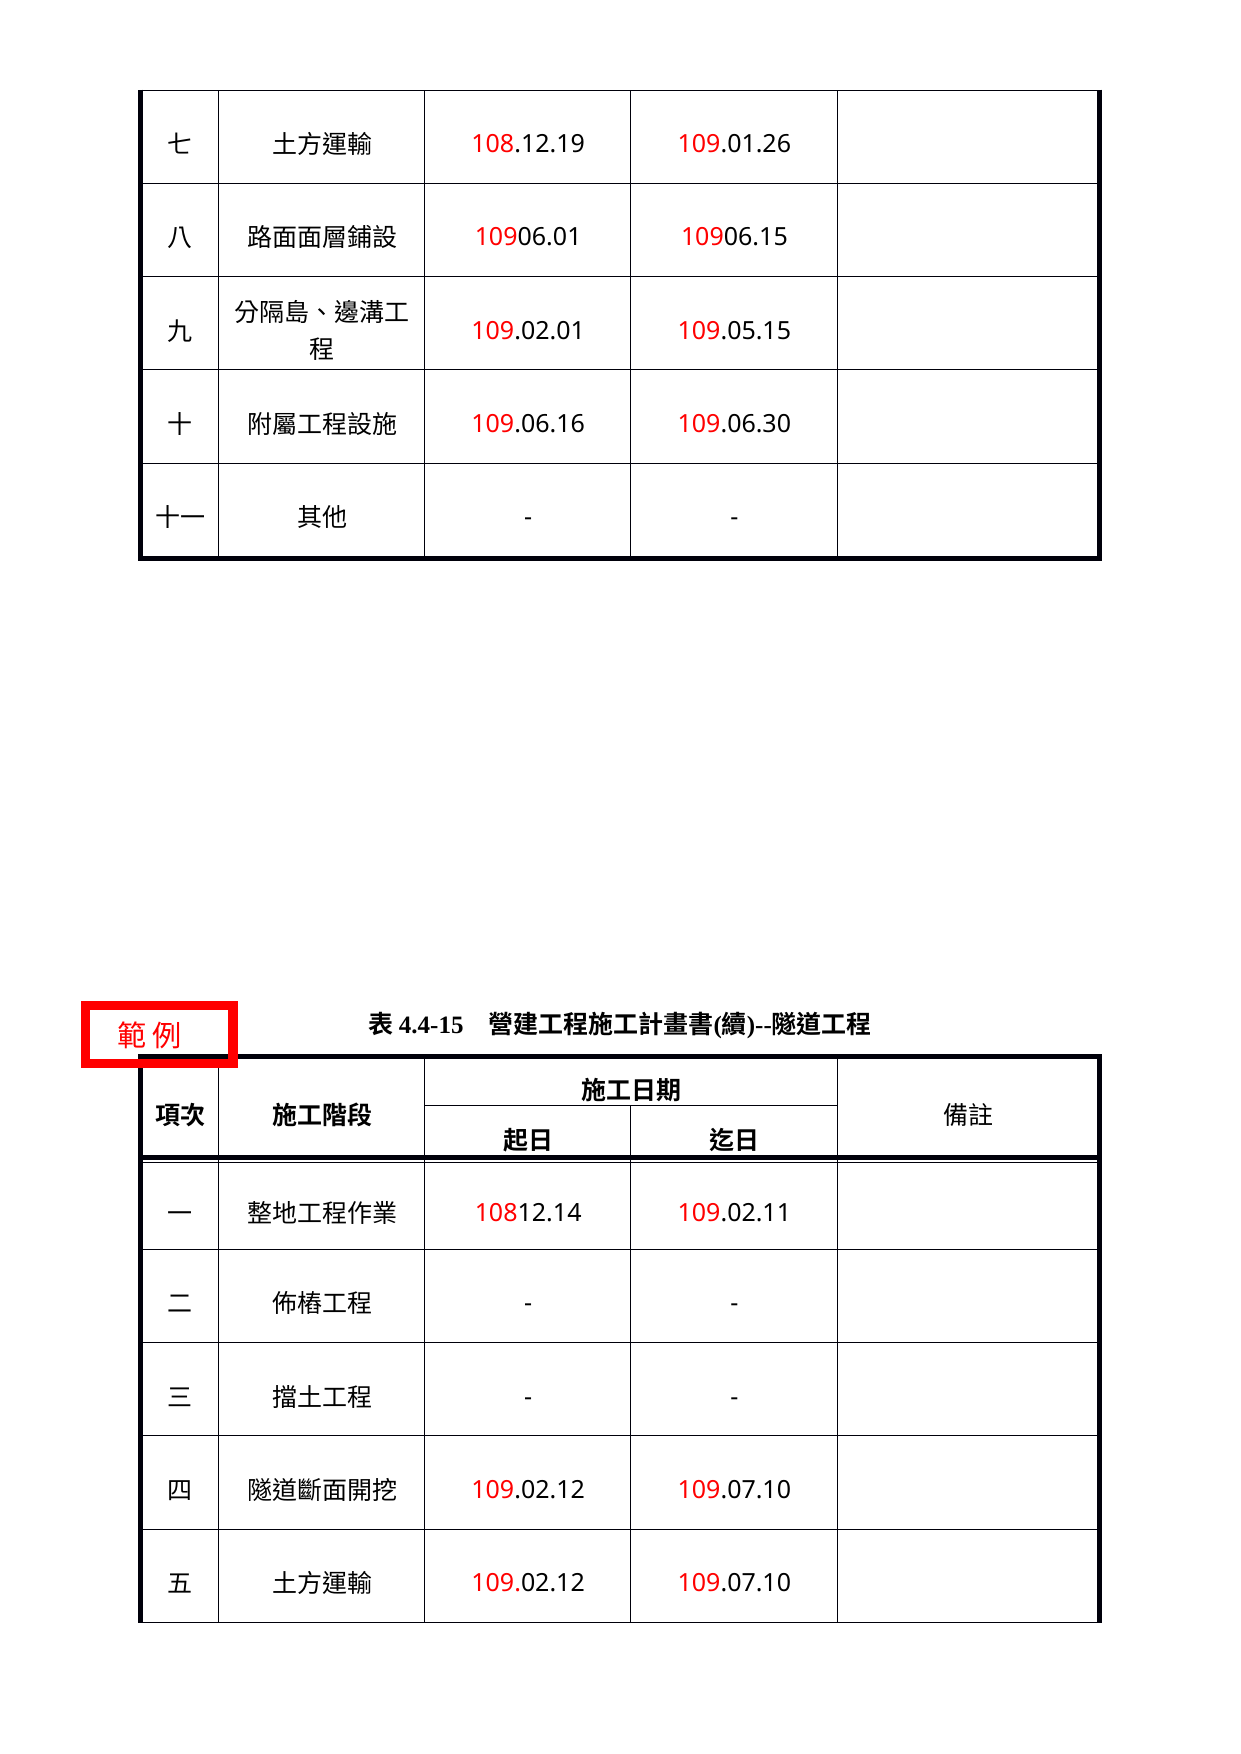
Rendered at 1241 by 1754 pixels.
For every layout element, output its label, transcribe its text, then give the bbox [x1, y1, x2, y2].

table_cell 109.06.16 [425, 370, 630, 463]
table_cell 109.02.12 [425, 1530, 630, 1622]
table_cell 109.02.12 [425, 1436, 630, 1528]
table_cell [838, 1250, 1097, 1342]
table_header 項次 [143, 1068, 218, 1155]
table_cell 分隔島、邊溝工程 [219, 277, 424, 369]
table_cell 迄日 [631, 1106, 837, 1155]
table_cell 九 [143, 277, 218, 369]
table_cell 109.06.30 [631, 370, 837, 463]
table_cell 109.07.10 [631, 1436, 837, 1528]
table_cell 整地工程作業 [219, 1163, 424, 1248]
table_cell 其他 [219, 464, 424, 556]
table_cell 10906.15 [631, 184, 837, 276]
table_cell 路面面層鋪設 [219, 184, 424, 276]
table_header 施工日期 [425, 1059, 837, 1105]
table_cell 土方運輸 [219, 1530, 424, 1622]
table_cell 108.12.19 [425, 91, 630, 183]
table_header 施工階段 [219, 1059, 424, 1155]
table_cell - [631, 1343, 837, 1435]
table_cell 四 [143, 1436, 218, 1528]
table_cell [838, 464, 1097, 556]
table_cell 十一 [143, 464, 218, 556]
table_cell 擋土工程 [219, 1343, 424, 1435]
table_cell 109.05.15 [631, 277, 837, 369]
table_cell [838, 184, 1097, 276]
table_cell 附屬工程設施 [219, 370, 424, 463]
table_cell - [425, 1343, 630, 1435]
table_cell - [631, 464, 837, 556]
table_cell [838, 1343, 1097, 1435]
table_cell [838, 1163, 1097, 1248]
table_cell - [425, 1250, 630, 1342]
table_cell - [425, 464, 630, 556]
table_cell 十 [143, 370, 218, 463]
table_cell 10906.01 [425, 184, 630, 276]
table_cell 佈樁工程 [219, 1250, 424, 1342]
table_cell 五 [143, 1530, 218, 1622]
table_cell 土方運輸 [219, 91, 424, 183]
table_cell [838, 91, 1097, 183]
table_cell 八 [143, 184, 218, 276]
table_cell 一 [143, 1163, 218, 1248]
text 表4.4-15 營建工程施工計畫書(續)--隧道工程 [75, 998, 1165, 1036]
table_cell 109.01.26 [631, 91, 837, 183]
table_cell - [631, 1250, 837, 1342]
table_cell [838, 1436, 1097, 1528]
table_cell 隧道斷面開挖 [219, 1436, 424, 1528]
table_cell 10812.14 [425, 1163, 630, 1248]
table_cell 二 [143, 1250, 218, 1342]
table_cell 三 [143, 1343, 218, 1435]
table_cell 109.02.01 [425, 277, 630, 369]
table_cell 七 [143, 91, 218, 183]
table_cell [838, 370, 1097, 463]
table_cell [838, 1530, 1097, 1622]
table_header 備註 [838, 1059, 1097, 1155]
table_cell 起日 [425, 1106, 630, 1155]
table_cell 109.07.10 [631, 1530, 837, 1622]
table_cell [838, 277, 1097, 369]
table_cell 109.02.11 [631, 1163, 837, 1248]
